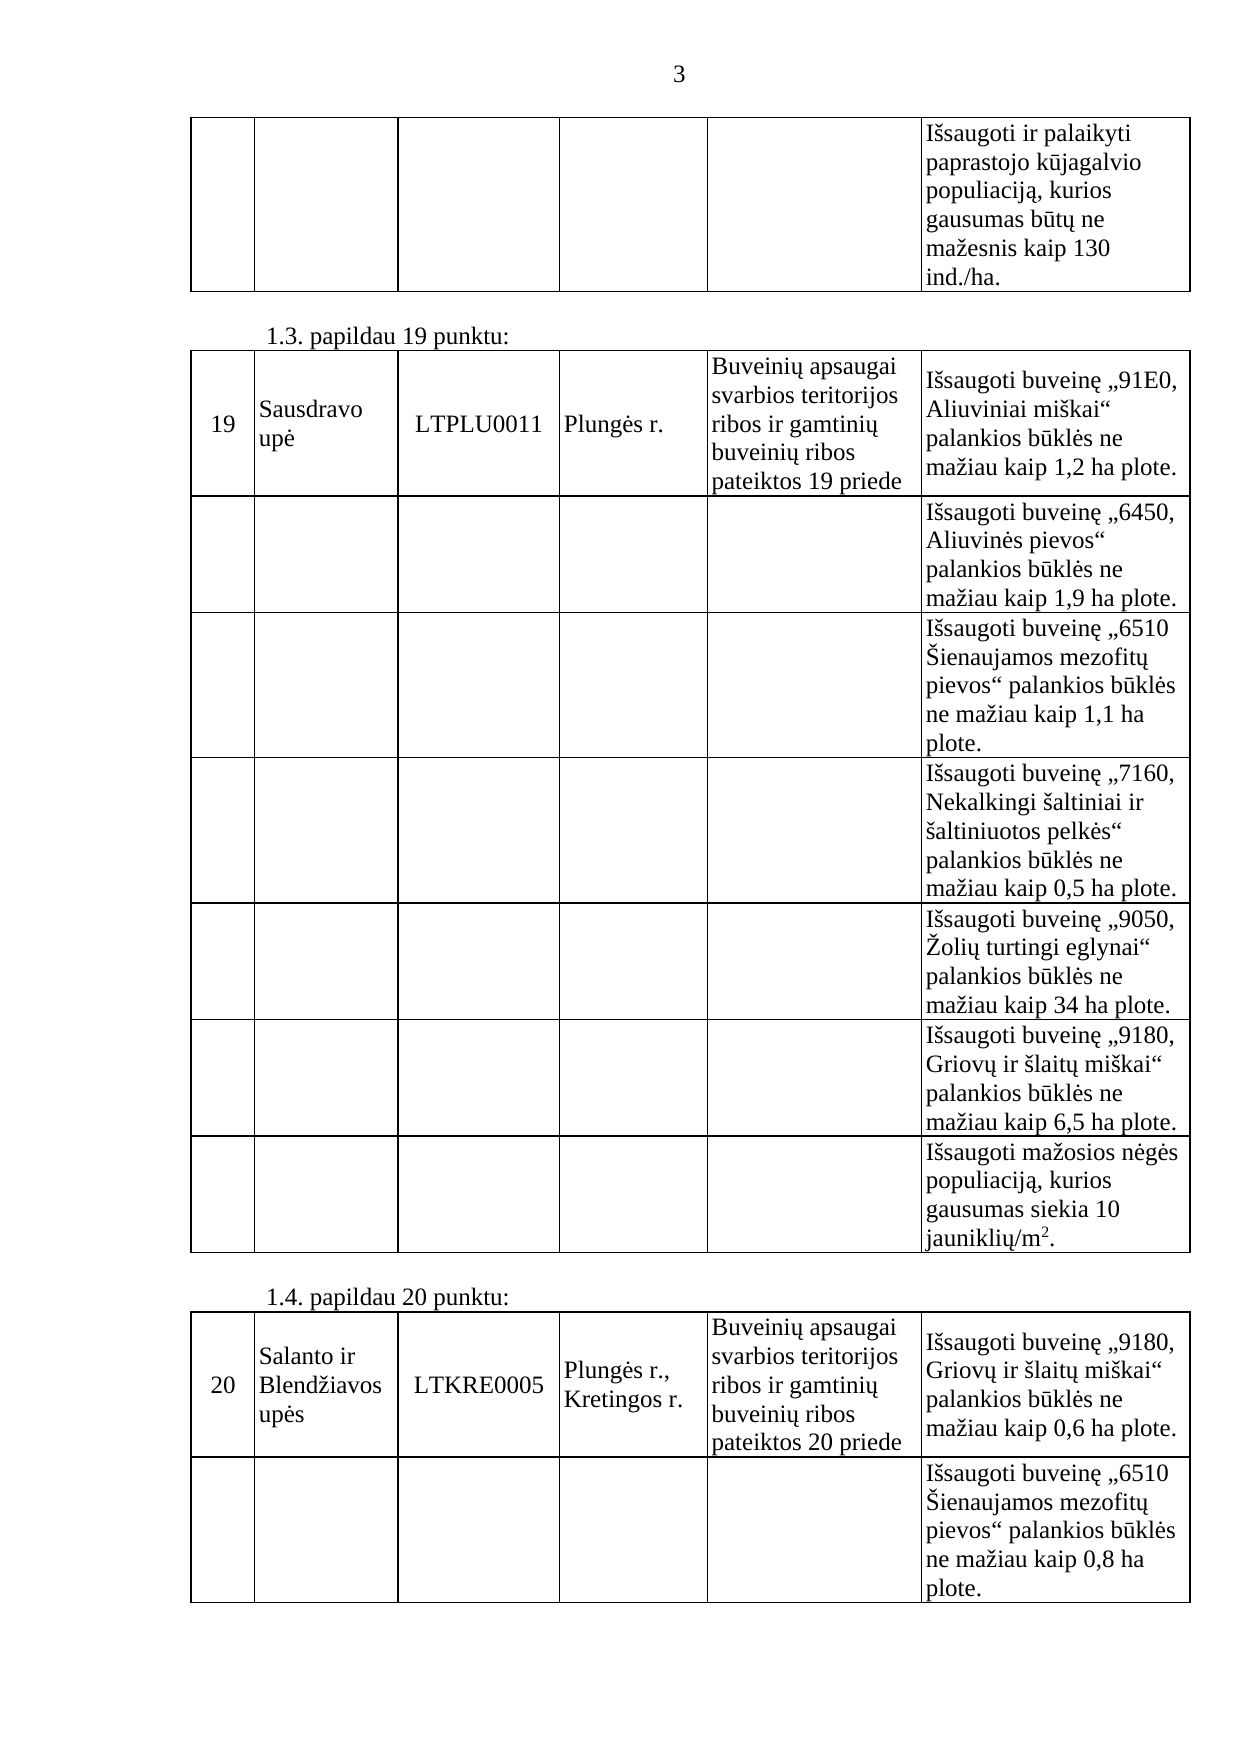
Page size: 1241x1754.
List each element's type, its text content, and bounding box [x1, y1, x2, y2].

table_cell [192, 1458, 254, 1602]
table_cell [560, 1137, 707, 1252]
table_cell [708, 613, 921, 757]
table_cell [255, 904, 397, 1019]
table_cell [192, 1137, 254, 1252]
table_cell [192, 613, 254, 757]
table_cell [255, 1137, 397, 1252]
table_cell [399, 904, 559, 1019]
table_header Plungės r. [560, 351, 707, 495]
table_cell [708, 1458, 921, 1602]
table_cell [560, 118, 707, 291]
table_cell [708, 118, 921, 291]
table_cell [399, 118, 559, 291]
table_cell Išsaugoti mažosios nėgės populiaciją, kurios gausumas siekia 10 jauniklių/m2. [922, 1137, 1189, 1252]
table_cell [192, 758, 254, 902]
table_cell [192, 497, 254, 612]
table_header Išsaugoti buveinę „91E0, Aliuviniai miškai“ palankios būklės ne mažiau kaip 1,2 ha plote. [922, 351, 1189, 495]
table_header Išsaugoti buveinę „9180, Griovų ir šlaitų miškai“ palankios būklės ne mažiau kaip 0,6 ha plote. [922, 1313, 1189, 1456]
table_header LTKRE0005 [399, 1313, 559, 1456]
table_cell [560, 904, 707, 1019]
table_header 19 [192, 351, 254, 495]
table_cell Išsaugoti ir palaikyti paprastojo kūjagalvio populiaciją, kurios gausumas būtų ne mažesnis kaip 130 ind./ha. [922, 118, 1189, 291]
table_cell [255, 1020, 397, 1135]
table_cell [399, 758, 559, 902]
table_header Sausdravo upė [255, 351, 397, 495]
table_header LTPLU0011 [399, 351, 559, 495]
table_cell [255, 497, 397, 612]
table_header Buveinių apsaugai svarbios teritorijos ribos ir gamtinių buveinių ribos pateiktos 20 priede [708, 1313, 921, 1456]
table_cell [192, 118, 254, 291]
table_cell [560, 758, 707, 902]
table_cell [255, 758, 397, 902]
table_cell Išsaugoti buveinę „6510 Šienaujamos mezofitų pievos“ palankios būklės ne mažiau kaip 1,1 ha plote. [922, 613, 1189, 757]
table_cell [560, 1458, 707, 1602]
table_cell Išsaugoti buveinę „6510 Šienaujamos mezofitų pievos“ palankios būklės ne mažiau kaip 0,8 ha plote. [922, 1458, 1189, 1602]
table_cell [708, 1020, 921, 1135]
table_cell Išsaugoti buveinę „9180, Griovų ir šlaitų miškai“ palankios būklės ne mažiau kaip 6,5 ha plote. [922, 1020, 1189, 1135]
table_cell [255, 118, 397, 291]
table_cell [399, 1137, 559, 1252]
table_header Salanto ir Blendžiavos upės [255, 1313, 397, 1456]
table_cell Išsaugoti buveinę „6450, Aliuvinės pievos“ palankios būklės ne mažiau kaip 1,9 ha plote. [922, 497, 1189, 612]
table_cell [399, 1458, 559, 1602]
table_cell [255, 613, 397, 757]
table_cell [708, 1137, 921, 1252]
table_cell [708, 904, 921, 1019]
table_header 20 [192, 1313, 254, 1456]
table_cell Išsaugoti buveinę „9050, Žolių turtingi eglynai“ palankios būklės ne mažiau kaip 34 ha plote. [922, 904, 1189, 1019]
table_header Buveinių apsaugai svarbios teritorijos ribos ir gamtinių buveinių ribos pateiktos 19 priede [708, 351, 921, 495]
table_cell [192, 904, 254, 1019]
table_cell [708, 497, 921, 612]
text 1.4. papildau 20 punktu: [177, 1282, 1181, 1311]
table_cell [560, 613, 707, 757]
table_cell [399, 497, 559, 612]
text 1.3. papildau 19 punktu: [177, 321, 1181, 350]
table_cell [708, 758, 921, 902]
table_cell [560, 1020, 707, 1135]
table_cell [192, 1020, 254, 1135]
table_cell Išsaugoti buveinę „7160, Nekalkingi šaltiniai ir šaltiniuotos pelkės“ palankios būklės ne mažiau kaip 0,5 ha plote. [922, 758, 1189, 902]
table_cell [399, 613, 559, 757]
table_cell [255, 1458, 397, 1602]
table_header Plungės r., Kretingos r. [560, 1313, 707, 1456]
table_cell [399, 1020, 559, 1135]
table_cell [560, 497, 707, 612]
